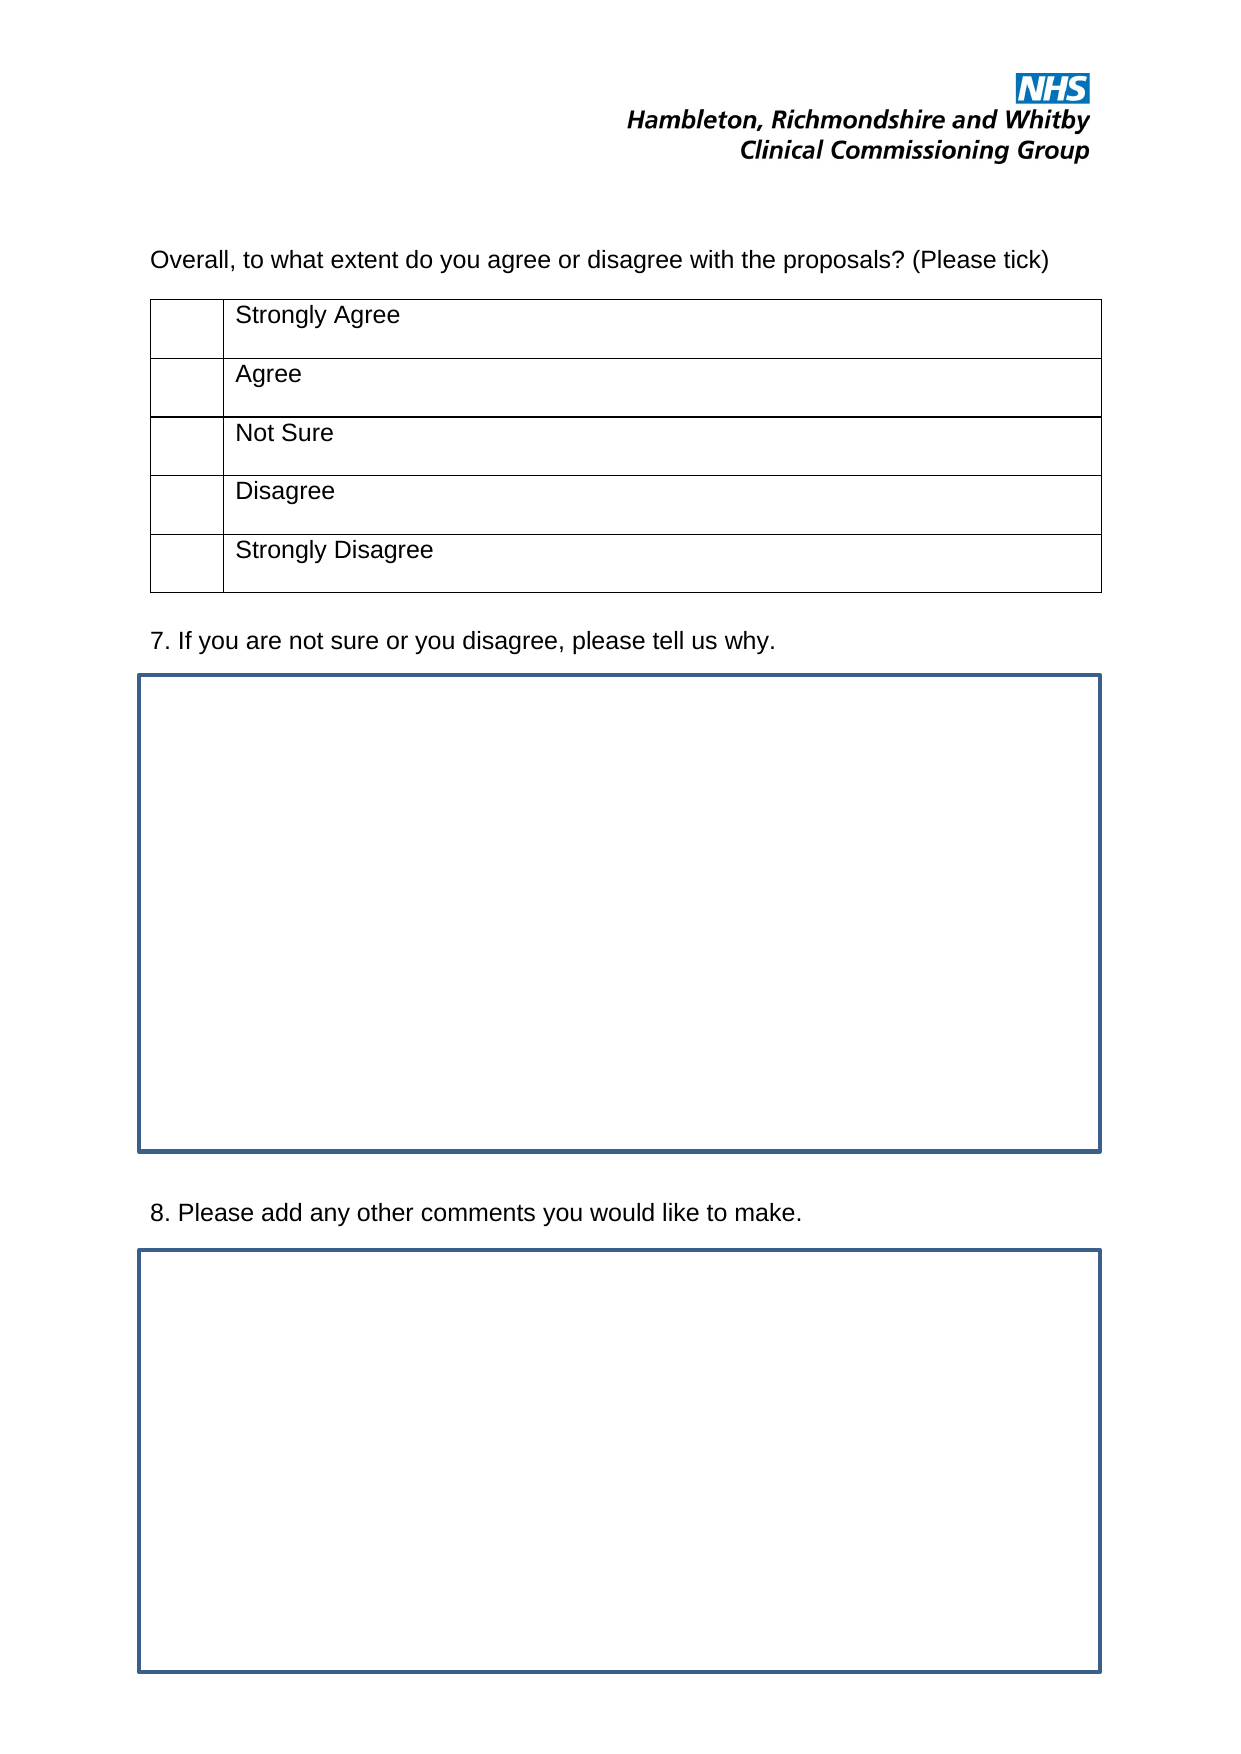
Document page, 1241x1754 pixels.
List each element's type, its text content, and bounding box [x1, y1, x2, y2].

picture [627, 73, 1091, 164]
table_header Strongly Agree [224, 300, 1101, 358]
text 8. Please add any other comments you would like to make. [150, 1165, 1090, 1226]
table_cell Disagree [224, 476, 1101, 533]
table_cell [151, 476, 223, 533]
table_cell Agree [224, 359, 1101, 416]
table_cell [151, 535, 223, 592]
table_cell [151, 359, 223, 416]
table_cell [151, 418, 223, 475]
text Overall, to what extent do you agree or disagree with the proposals? (Please tick) [150, 246, 1090, 274]
table_header [151, 300, 223, 358]
table_cell Not Sure [224, 418, 1101, 475]
table_cell Strongly Disagree [224, 535, 1101, 592]
text 7. If you are not sure or you disagree, please tell us why. [150, 593, 1090, 655]
